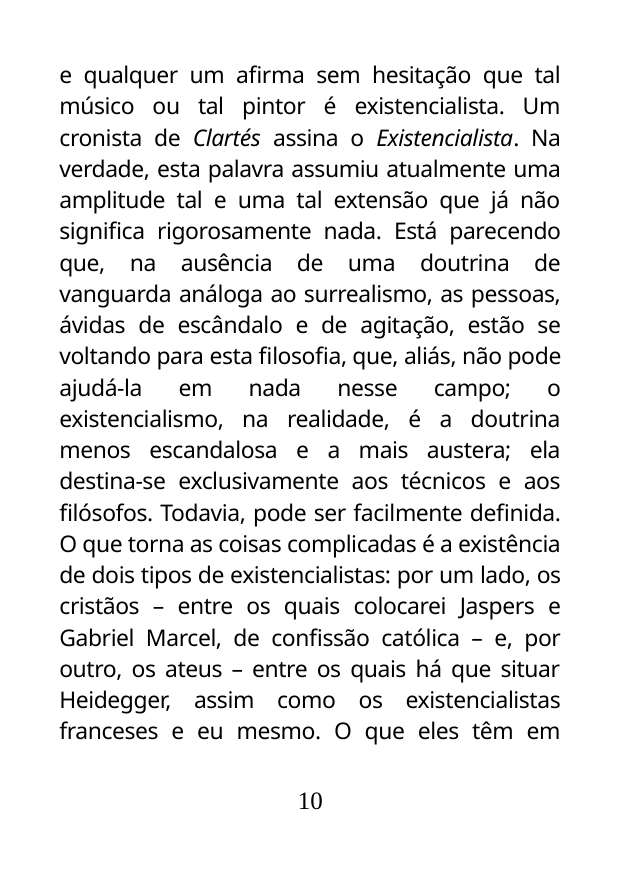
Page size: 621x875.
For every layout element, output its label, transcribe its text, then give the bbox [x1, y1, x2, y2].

text e qualquer um afirma sem hesitação que tal músico ou tal pintor é existencialista. Um cronista de Clartés assina o Existencialista. Na verdade, esta palavra assumiu atualmente uma amplitude tal e uma tal extensão que já não significa rigorosamente nada. Está parecendo que, na ausência de uma doutrina de vanguarda análoga ao surrealismo, as pessoas, ávidas de escândalo e de agitação, estão se voltando para esta filosofia, que, aliás, não pode ajudá-la em nada nesse campo; o existencialismo, na realidade, é a doutrina menos escandalosa e a mais austera; ela destina-se exclusivamente aos técnicos e aos filósofos. Todavia, pode ser facilmente definida. O que torna as coisas complicadas é a existência de dois tipos de existencialistas: por um lado, os cristãos – entre os quais colocarei Jaspers e Gabriel Marcel, de confissão católica – e, por outro, os ateus – entre os quais há que situar Heidegger, assim como os existencialistas franceses e eu mesmo. O que eles têm em [59, 59, 561, 747]
